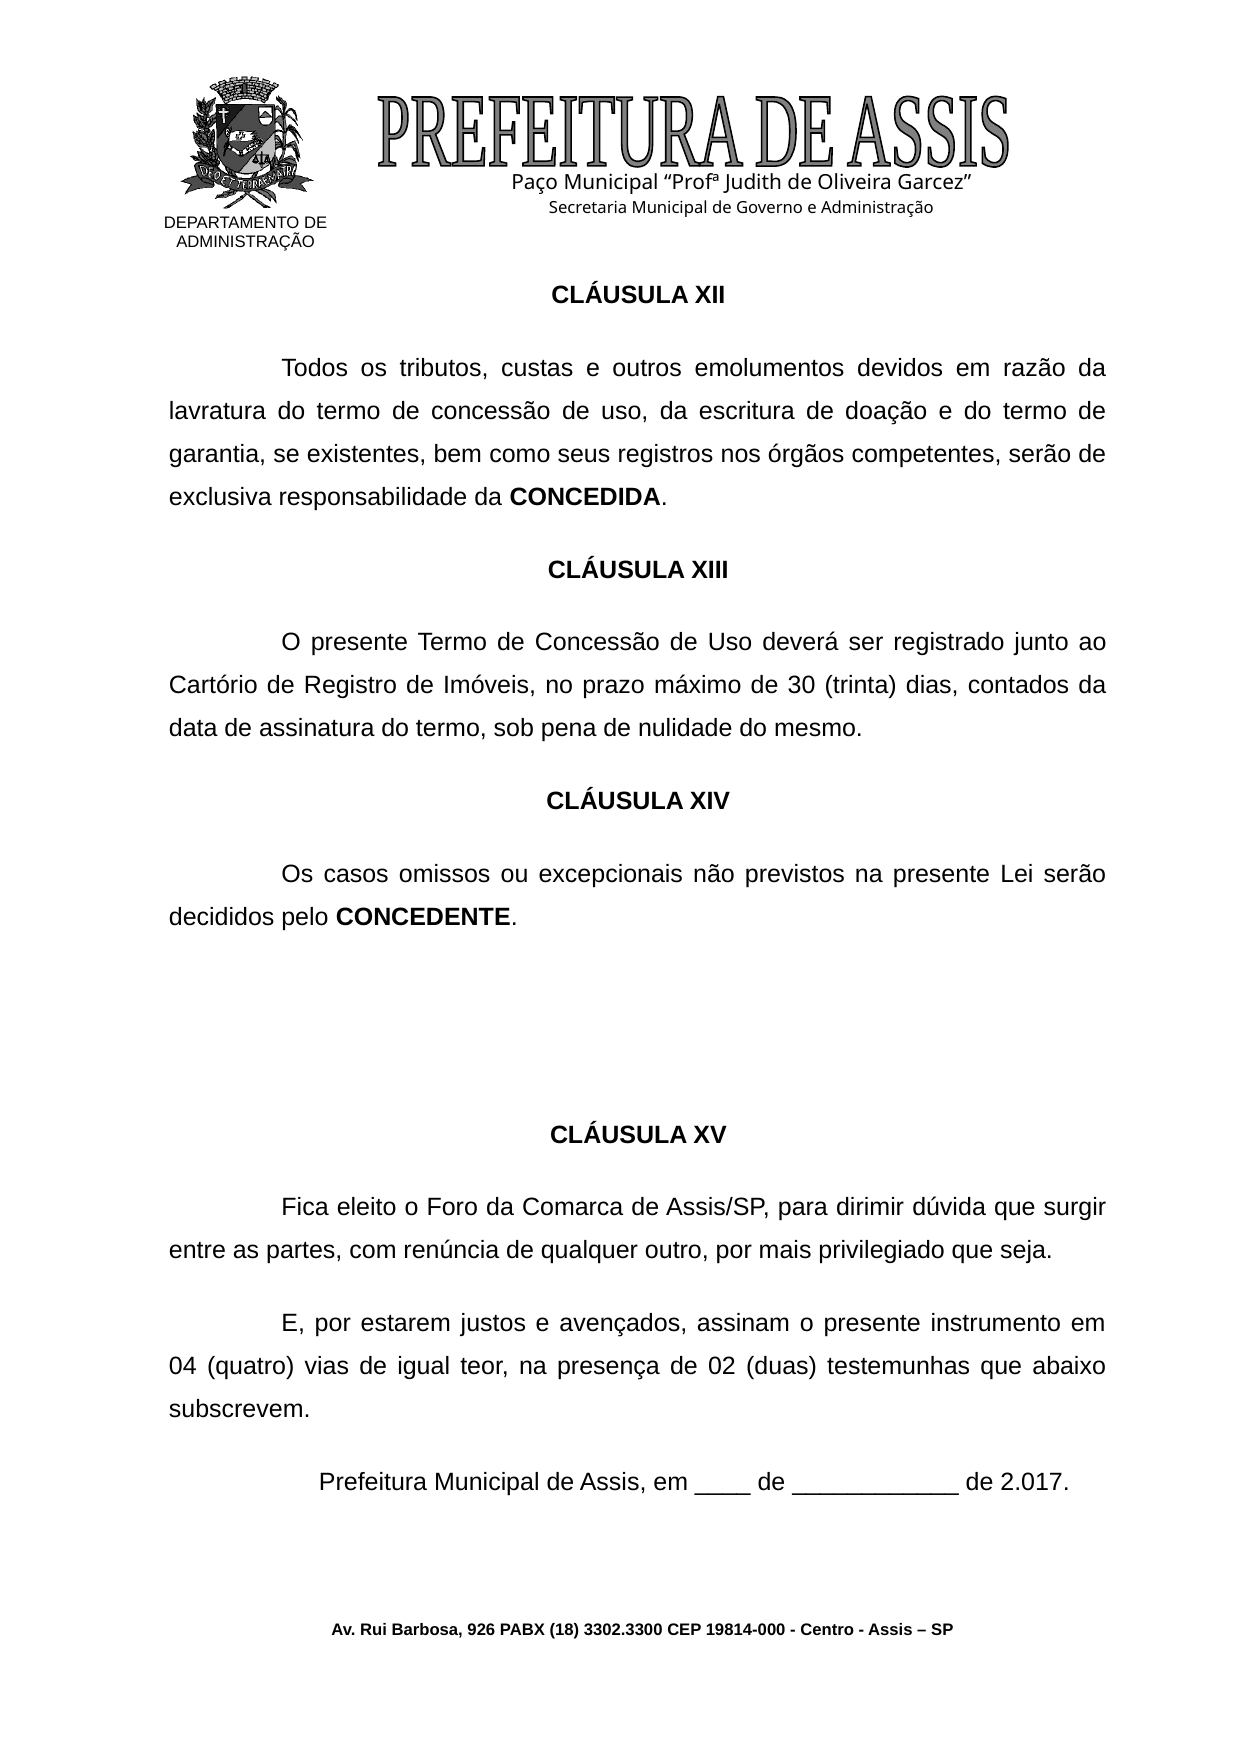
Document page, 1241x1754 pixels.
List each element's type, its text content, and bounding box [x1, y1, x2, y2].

text E, por estarem justos e avençados, assinam o presente instrumento em 04 (quatro) vias de igual teor, na presença de 02 (duas) testemunhas que abaixo subscrevem. [169, 1308, 1107, 1423]
text Os casos omissos ou excepcionais não previstos na presente Lei serão decididos pelo CONCEDENTE. [169, 859, 1107, 931]
text CLÁUSULA XV [169, 1119, 1107, 1148]
text Todos os tributos, custas e outros emolumentos devidos em razão da lavratura do termo de concessão de uso, da escritura de doação e do termo de garantia, se existentes, bem como seus registros nos órgãos competentes, serão de exclusiva responsabilidade da CONCEDIDA. [169, 353, 1107, 511]
text O presente Termo de Concessão de Uso deverá ser registrado junto ao Cartório de Registro de Imóveis, no prazo máximo de 30 (trinta) dias, contados da data de assinatura do termo, sob pena de nulidade do mesmo. [169, 627, 1107, 742]
text CLÁUSULA XIII [169, 554, 1107, 583]
text Prefeitura Municipal de Assis, em ____ de ____________ de 2.017. [169, 1467, 1107, 1496]
text CLÁUSULA XIV [169, 786, 1107, 815]
text Fica eleito o Foro da Comarca de Assis/SP, para dirimir dúvida que surgir entre as partes, com renúncia de qualquer outro, por mais privilegiado que seja. [169, 1192, 1107, 1264]
text CLÁUSULA XII [169, 280, 1107, 309]
